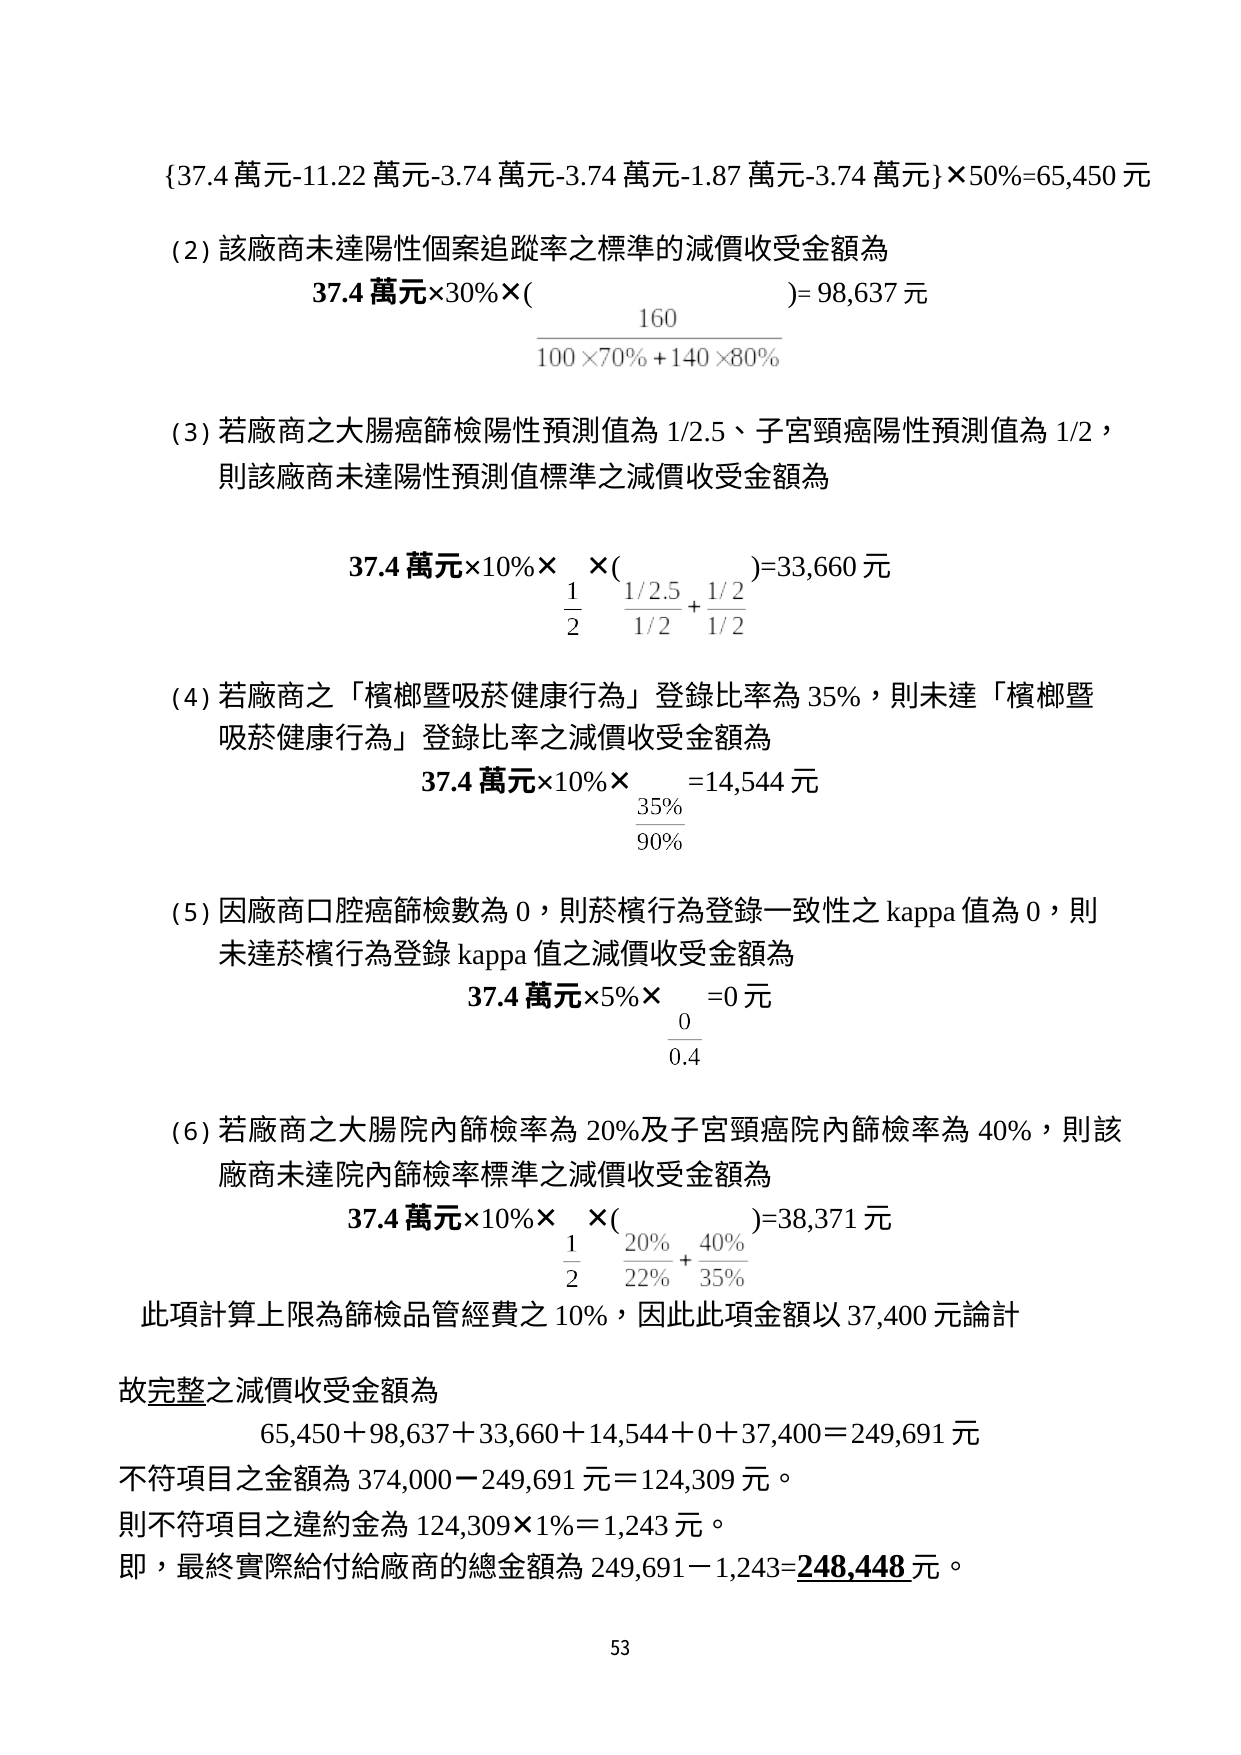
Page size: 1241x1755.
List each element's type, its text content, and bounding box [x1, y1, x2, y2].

text 不符項目之金額為374,000－249,691元＝124,309元。 [118, 1452, 1122, 1498]
text 37.4萬元✕5%✕=0元 [118, 973, 1122, 1070]
text 65,450＋98,637＋33,660＋14,544＋0＋37,400＝249,691元 [118, 1410, 1122, 1452]
list 若廠商之大腸癌篩檢陽性預測值為1/2.5、子宮頸癌陽性預測值為1/2，則該廠商未達陽性預測值標準之減價收受金額為 [168, 405, 1122, 496]
text 此項計算上限為篩檢品管經費之10%，因此此項金額以37,400元論計 [118, 1292, 1122, 1334]
text 37.4萬元✕10%✕✕()=38,371元 [118, 1195, 1122, 1292]
list 若廠商之「檳榔暨吸菸健康行為」登錄比率為35%，則未達「檳榔暨吸菸健康行為」登錄比率之減價收受金額為 [168, 673, 1122, 757]
list 該廠商未達陽性個案追蹤率之標準的減價收受金額為 [168, 223, 1122, 269]
list 因廠商口腔癌篩檢數為0，則菸檳行為登錄一致性之kappa值為0，則未達菸檳行為登錄kappa值之減價收受金額為 [168, 888, 1122, 973]
text 則不符項目之違約金為124,309✕1%＝1,243元。 [118, 1498, 1122, 1544]
list 若廠商之大腸院內篩檢率為20%及子宮頸癌院內篩檢率為40%，則該廠商未達院內篩檢率標準之減價收受金額為 [168, 1103, 1122, 1195]
text 故完整之減價收受金額為 [118, 1368, 1122, 1410]
text 37.4萬元✕10%✕✕()=33,660元 [118, 542, 1122, 639]
text 即，最終實際給付給廠商的總金額為249,691－1,243=248,448元。 [118, 1544, 1122, 1586]
text 37.4萬元✕10%✕=14,544元 [118, 757, 1122, 854]
text {37.4萬元-11.22萬元-3.74萬元-3.74萬元-1.87萬元-3.74萬元}✕50%=65,450元 [118, 152, 1196, 194]
text 37.4萬元✕30%✕()= 98,637元 [118, 269, 1122, 371]
